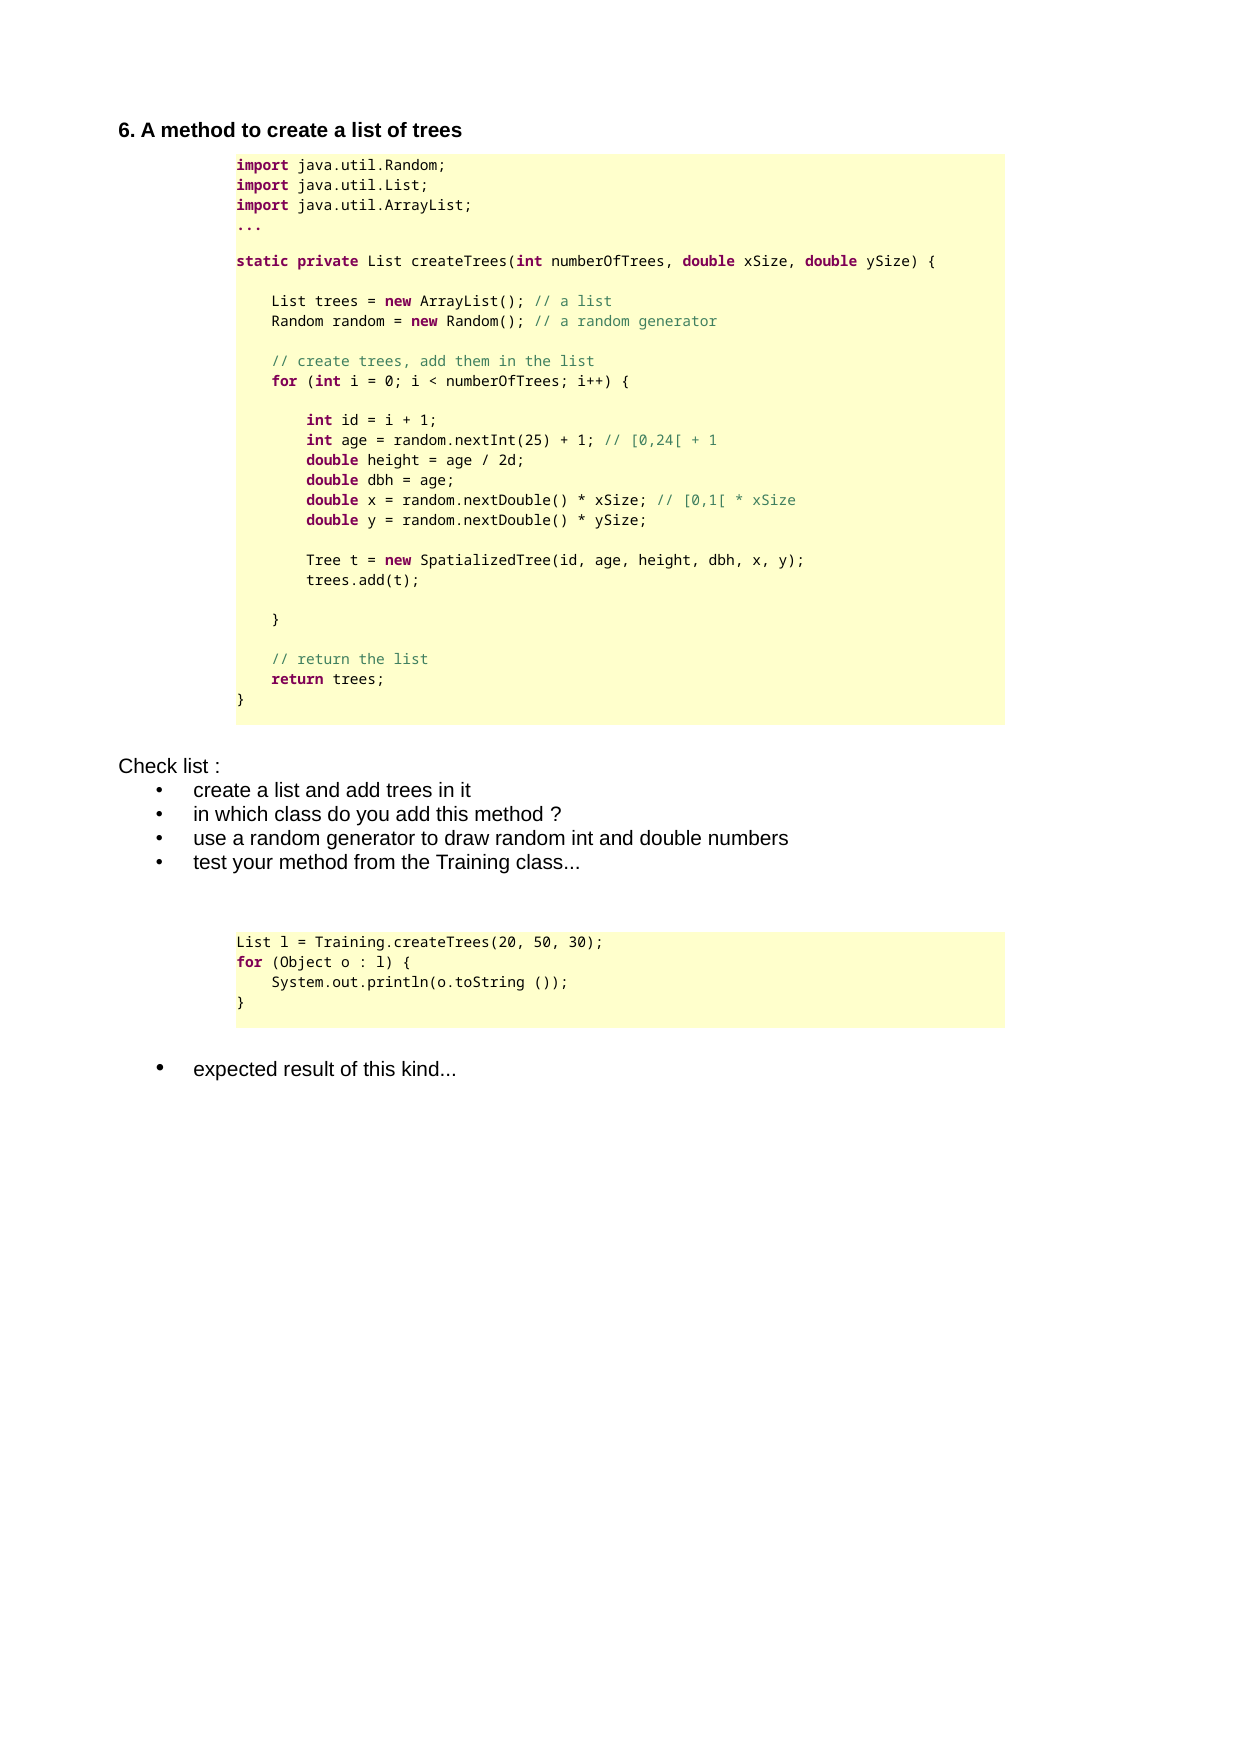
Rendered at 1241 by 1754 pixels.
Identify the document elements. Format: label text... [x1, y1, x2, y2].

list in which class do you add this method ? [156, 802, 1122, 826]
text 6. A method to create a list of trees [118, 118, 1122, 142]
table_header [120, 932, 236, 1028]
table_header [1005, 155, 1122, 725]
list test your method from the Training class... [156, 850, 1122, 874]
list use a random generator to draw random int and double numbers [156, 826, 1122, 850]
list create a list and add trees in it [156, 778, 1122, 802]
text Check list : [118, 754, 1122, 778]
table_header [120, 155, 236, 725]
list expected result of this kind... [156, 1057, 1122, 1082]
table_header [1005, 932, 1122, 1028]
